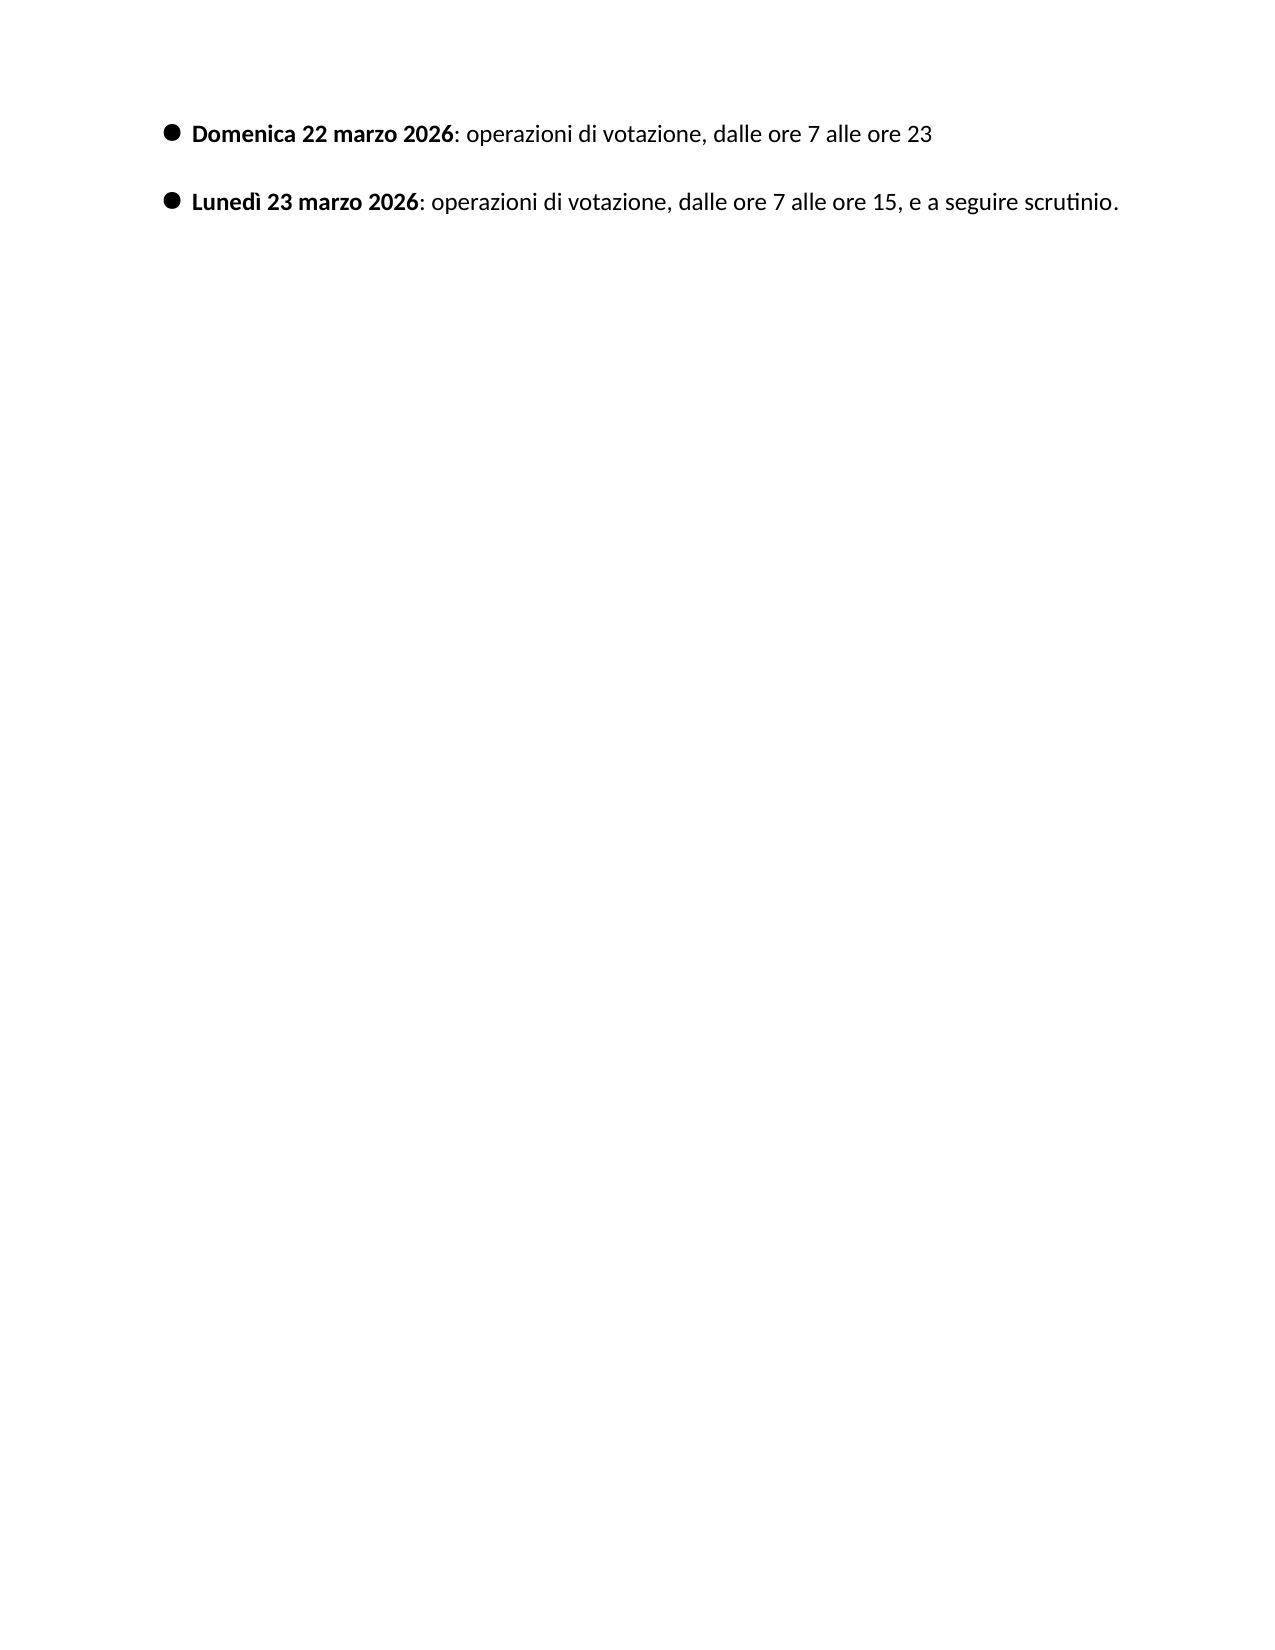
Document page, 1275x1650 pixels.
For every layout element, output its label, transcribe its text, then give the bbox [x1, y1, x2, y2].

list Lunedì 23 marzo 2026: operazioni di votazione, dalle ore 7 alle ore 15, e a seguire scrutinio. [162, 186, 1157, 217]
list Domenica 22 marzo 2026: operazioni di votazione, dalle ore 7 alle ore 23 [162, 118, 1157, 149]
